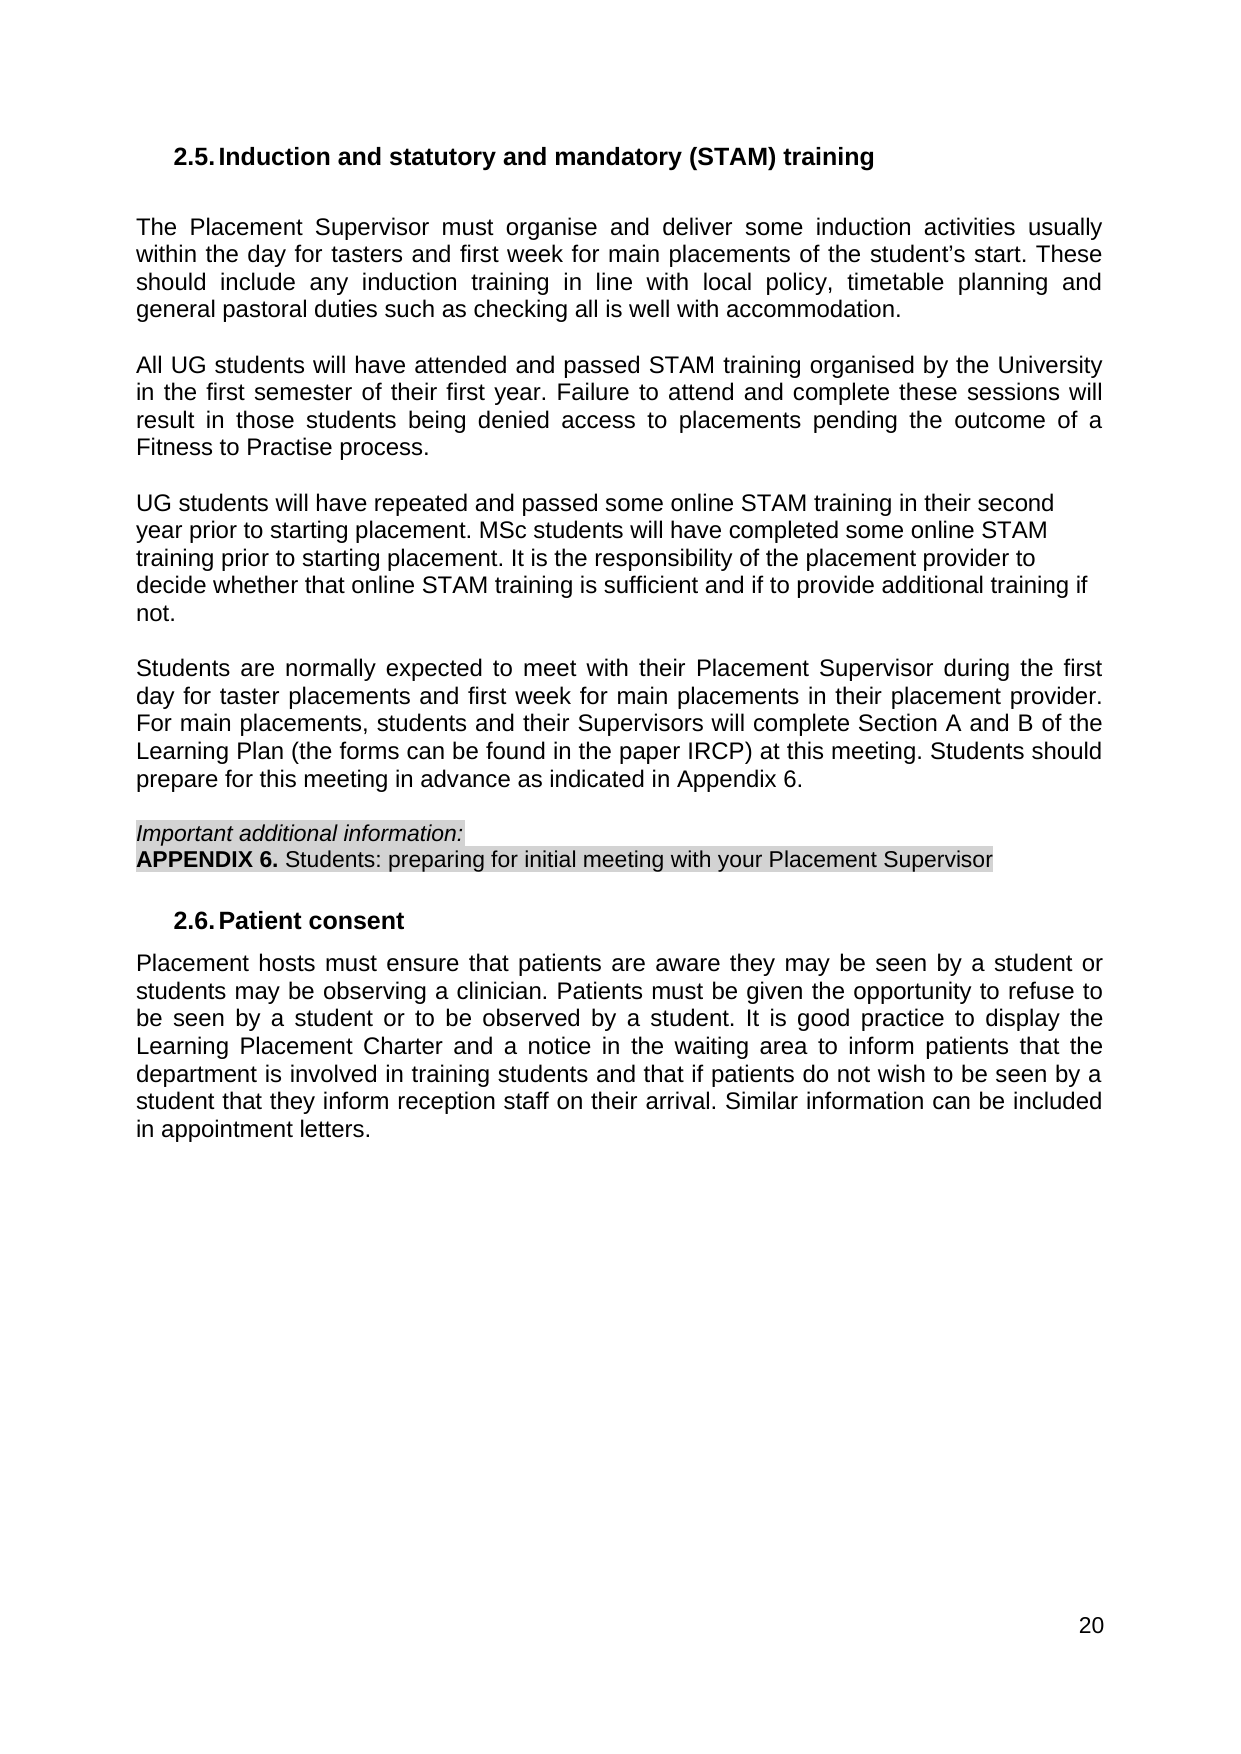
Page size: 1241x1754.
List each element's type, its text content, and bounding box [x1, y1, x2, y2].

text Students are normally expected to meet with their Placement Supervisor during the first day for taster placements and first week for main placements in their placement provider. For main placements, students and their Supervisors will complete Section A and B of the Learning Plan (the forms can be found in the paper IRCP) at this meeting. Students should prepare for this meeting in advance as indicated in Appendix 6. [136, 654, 1104, 792]
text All UG students will have attended and passed STAM training organised by the University in the first semester of their first year. Failure to attend and complete these sessions will result in those students being denied access to placements pending the outcome of a Fitness to Practise process. [136, 351, 1104, 461]
text The Placement Supervisor must organise and deliver some induction activities usually within the day for tasters and first week for main placements of the student’s start. These should include any induction training in line with local policy, timetable planning and general pastoral duties such as checking all is well with accommodation. [136, 212, 1104, 323]
text Important additional information: [136, 820, 1104, 846]
subtitle Induction and statutory and mandatory (STAM) training [173, 142, 1104, 171]
text APPENDIX 6. Students: preparing for initial meeting with your Placement Supervisor [136, 846, 1104, 872]
text Placement hosts must ensure that patients are aware they may be seen by a student or students may be observing a clinician. Patients must be given the opportunity to refuse to be seen by a student or to be observed by a student. It is good practice to display the Learning Placement Charter and a notice in the waiting area to inform patients that the department is involved in training students and that if patients do not wish to be seen by a student that they inform reception staff on their arrival. Similar information can be included in appointment letters. [136, 949, 1104, 1142]
subtitle Patient consent [173, 906, 1104, 935]
text UG students will have repeated and passed some online STAM training in their second year prior to starting placement. MSc students will have completed some online STAM training prior to starting placement. It is the responsibility of the placement provider to decide whether that online STAM training is sufficient and if to provide additional training if not. [136, 488, 1104, 627]
